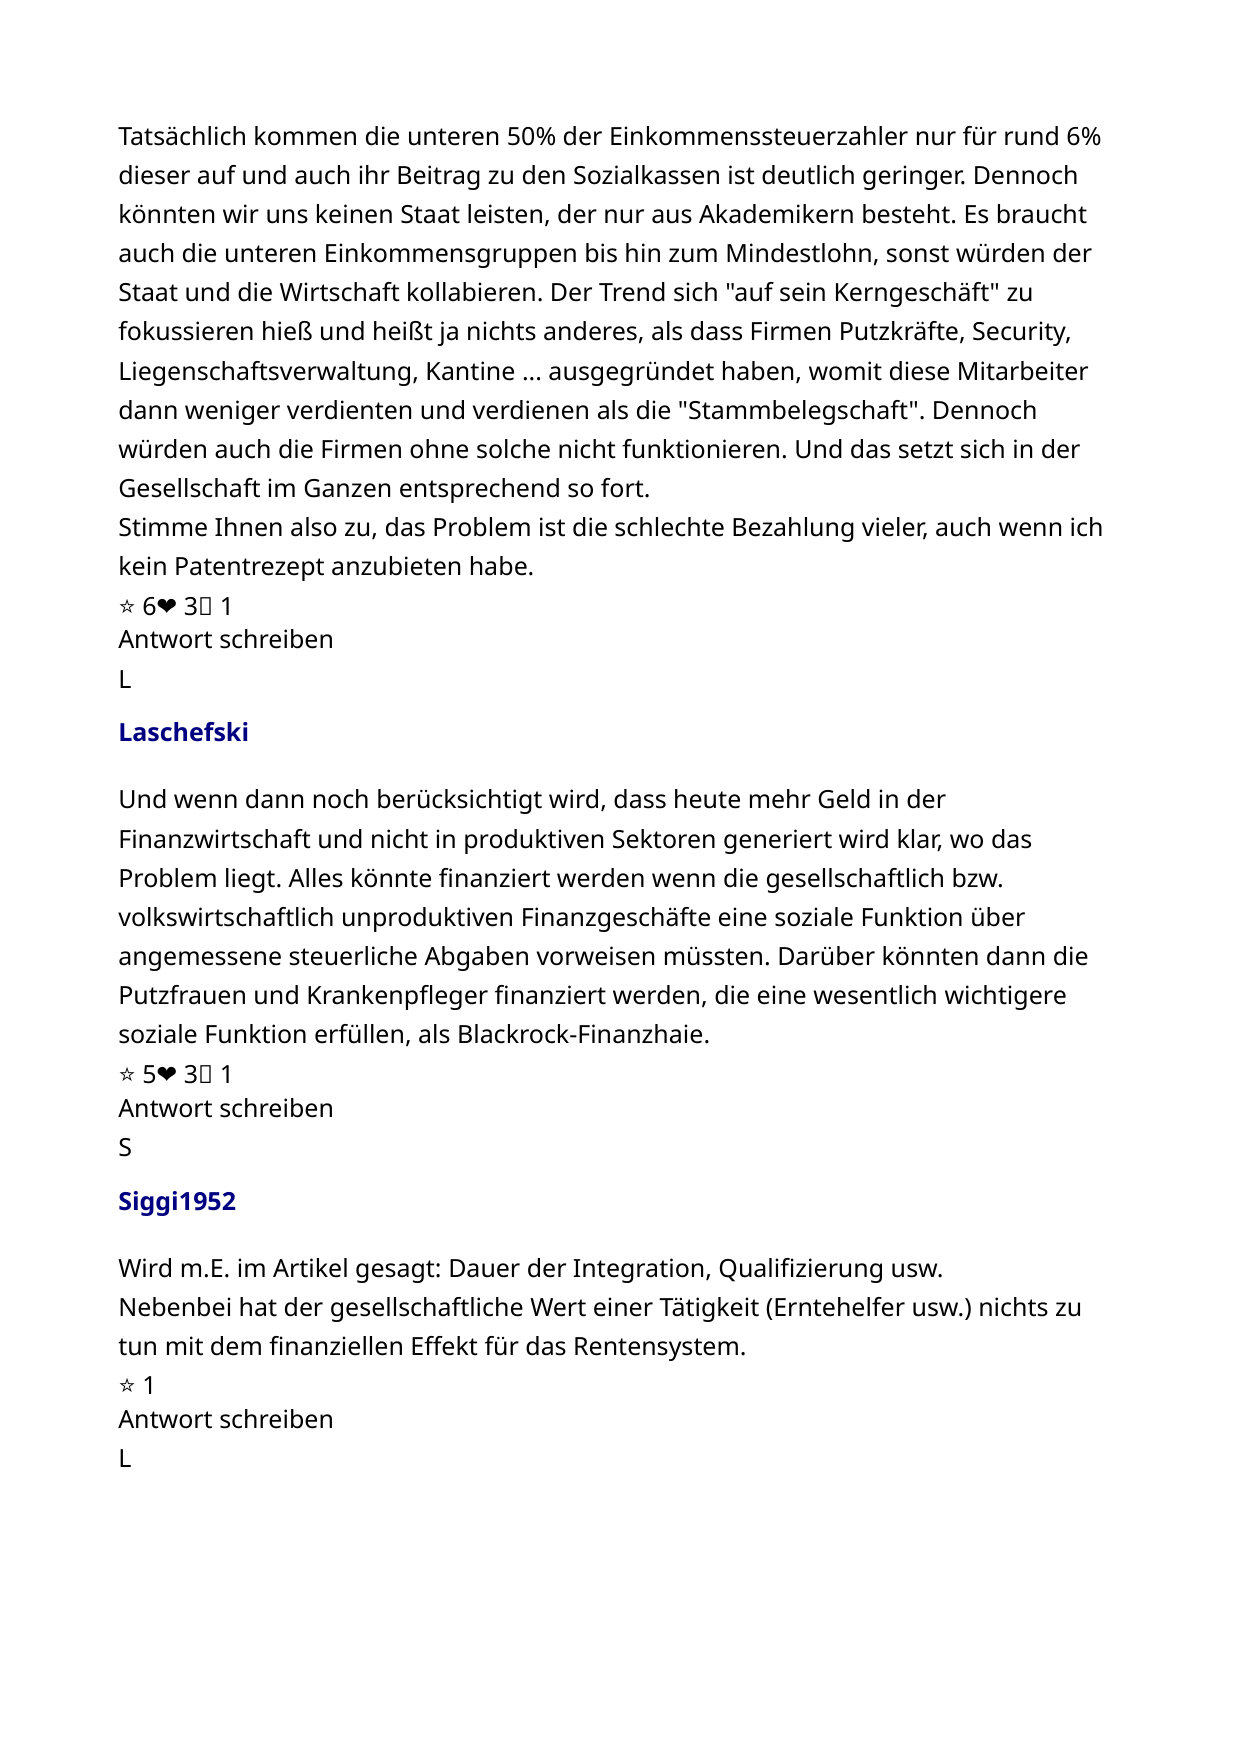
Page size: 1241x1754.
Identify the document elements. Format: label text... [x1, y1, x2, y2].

text Und wenn dann noch berücksichtigt wird, dass heute mehr Geld in der Finanzwirtschaft und nicht in produktiven Sektoren generiert wird klar, wo das Problem liegt. Alles könnte finanziert werden wenn die gesellschaftlich bzw. volkswirtschaftlich unproduktiven Finanzgeschäfte eine soziale Funktion über angemessene steuerliche Abgaben vorweisen müssten. Darüber könnten dann die Putzfrauen und Krankenpfleger finanziert werden, die eine wesentlich wichtigere soziale Funktion erfüllen, als Blackrock-Finanzhaie. [118, 782, 1122, 1051]
subtitle Laschefski [118, 715, 1122, 749]
text ⭐️ 6❤️ 3🤨 1 [118, 588, 1122, 622]
text Wird m.E. im Artikel gesagt: Dauer der Integration, Qualifizierung usw. [118, 1250, 1122, 1284]
text Antwort schreiben [118, 622, 1122, 656]
text Tatsächlich kommen die unteren 50% der Einkommenssteuerzahler nur für rund 6% dieser auf und auch ihr Beitrag zu den Sozialkassen ist deutlich geringer. Dennoch könnten wir uns keinen Staat leisten, der nur aus Akademikern besteht. Es braucht auch die unteren Einkommensgruppen bis hin zum Mindestlohn, sonst würden der Staat und die Wirtschaft kollabieren. Der Trend sich "auf sein Kerngeschäft" zu fokussieren hieß und heißt ja nichts anderes, als dass Firmen Putzkräfte, Security, Liegenschaftsverwaltung, Kantine ... ausgegründet haben, womit diese Mitarbeiter dann weniger verdienten und verdienen als die "Stammbelegschaft". Dennoch würden auch die Firmen ohne solche nicht funktionieren. Und das setzt sich in der Gesellschaft im Ganzen entsprechend so fort. [118, 118, 1122, 505]
text Stimme Ihnen also zu, das Problem ist die schlechte Bezahlung vieler, auch wenn ich kein Patentrezept anzubieten habe. [118, 510, 1122, 583]
text S [118, 1129, 1122, 1164]
subtitle Siggi1952 [118, 1183, 1122, 1217]
text L [118, 1441, 1122, 1475]
text ⭐️ 5❤️ 3🤨 1 [118, 1056, 1122, 1090]
text Antwort schreiben [118, 1090, 1122, 1124]
text Antwort schreiben [118, 1402, 1122, 1436]
text L [118, 661, 1122, 695]
text Nebenbei hat der gesellschaftliche Wert einer Tätigkeit (Erntehelfer usw.) nichts zu tun mit dem finanziellen Effekt für das Rentensystem. [118, 1289, 1122, 1363]
text ⭐️ 1 [118, 1368, 1122, 1402]
